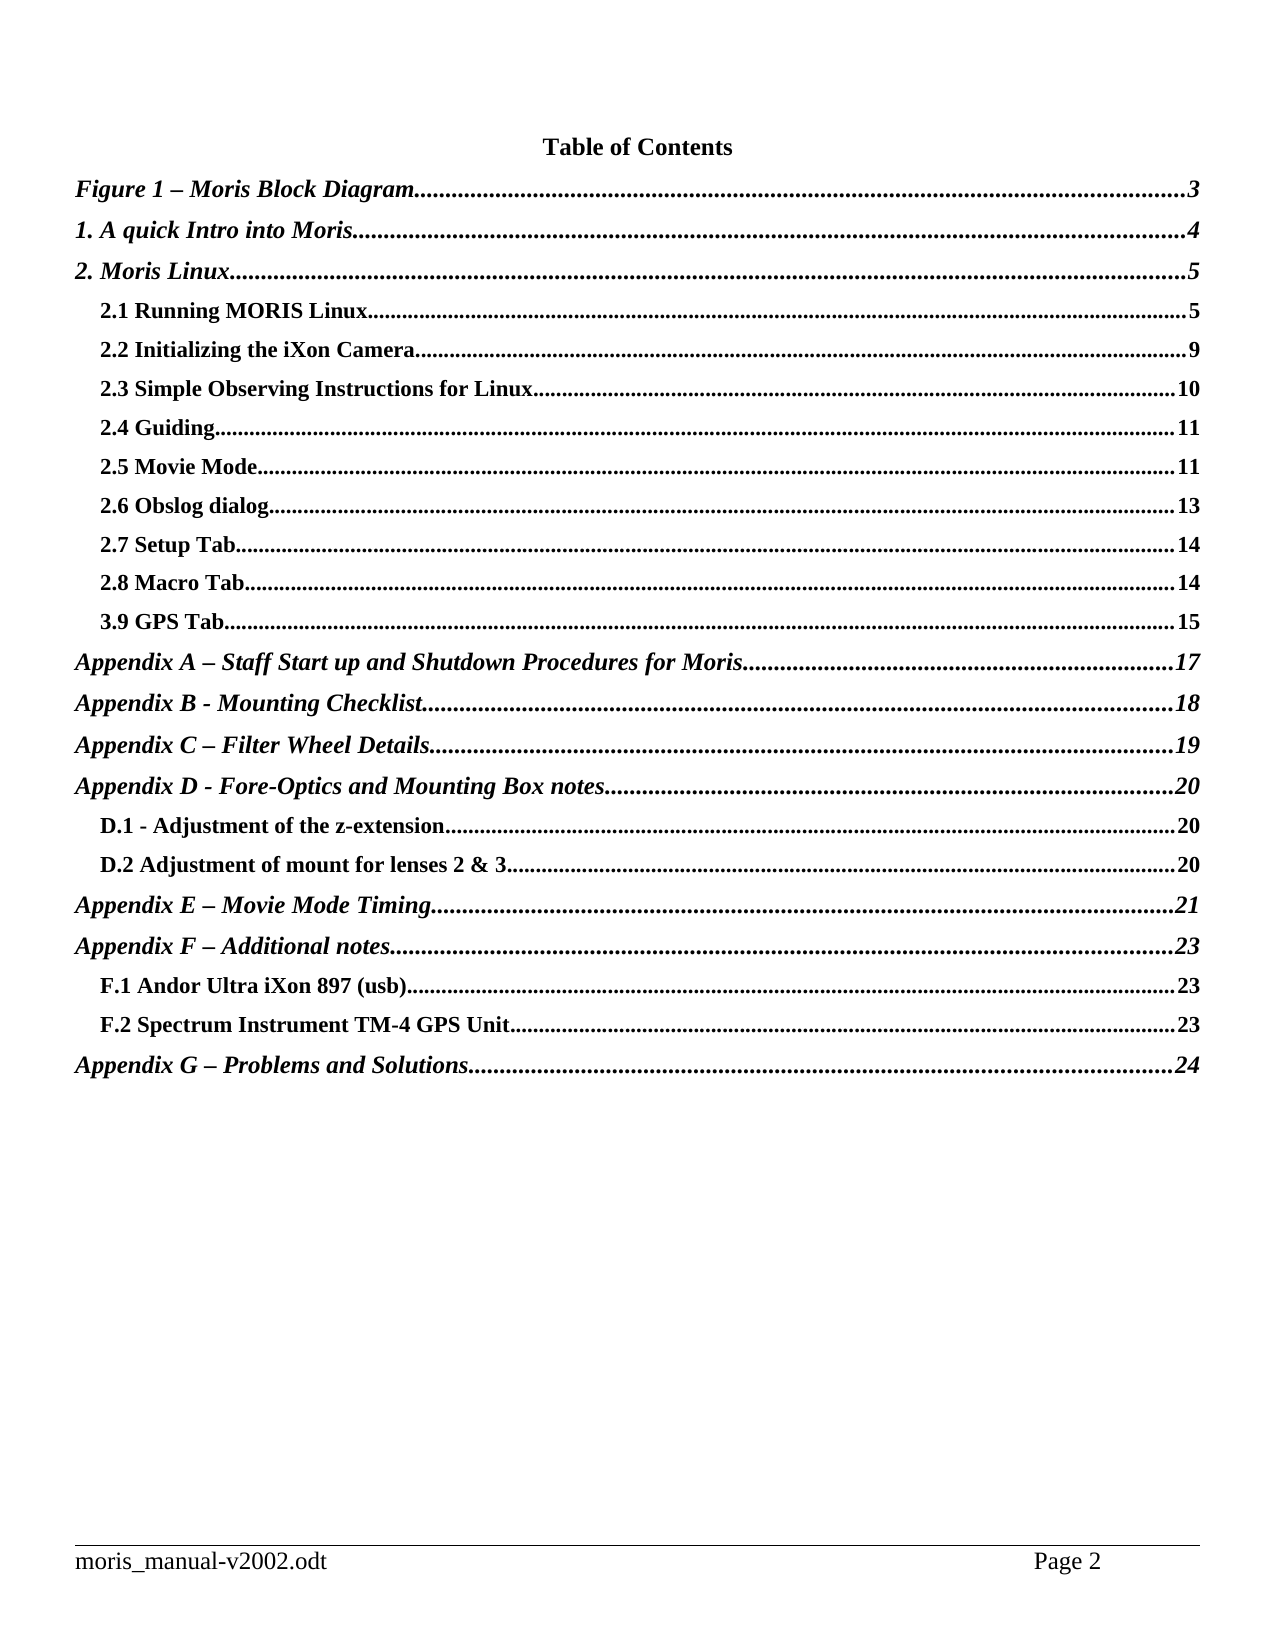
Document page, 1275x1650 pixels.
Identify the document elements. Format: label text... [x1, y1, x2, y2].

text 2.6 Obslog dialog 13 [100, 492, 1200, 518]
text Appendix D - Fore-Optics and Mounting Box notes 20 [75, 771, 1200, 800]
text 2.4 Guiding 11 [100, 414, 1200, 440]
text D.2 Adjustment of mount for lenses 2 & 3 20 [100, 851, 1200, 877]
text Appendix C – Filter Wheel Details 19 [75, 730, 1200, 758]
text D.1 - Adjustment of the z-extension 20 [100, 812, 1200, 838]
text 2.2 Initializing the iXon Camera. 9 [100, 336, 1200, 363]
text F.2 Spectrum Instrument TM-4 GPS Unit 23 [100, 1011, 1200, 1038]
text Appendix F – Additional notes 23 [75, 931, 1200, 960]
text Appendix G – Problems and Solutions 24 [75, 1050, 1200, 1079]
text 2.3 Simple Observing Instructions for Linux 10 [100, 375, 1200, 402]
text 2.7 Setup Tab 14 [100, 531, 1200, 557]
text 1. A quick Intro into Moris 4 [75, 215, 1200, 244]
text 2.1 Running MORIS Linux 5 [100, 297, 1200, 324]
text 2.8 Macro Tab 14 [100, 569, 1200, 596]
text F.1 Andor Ultra iXon 897 (usb) 23 [100, 972, 1200, 999]
text Figure 1 – Moris Block Diagram 3 [75, 174, 1200, 202]
text Appendix B - Mounting Checklist 18 [75, 688, 1200, 717]
text 3.9 GPS Tab 15 [100, 608, 1200, 635]
text Appendix E – Movie Mode Timing 21 [75, 890, 1200, 919]
text 2.5 Movie Mode 11 [100, 453, 1200, 479]
text 2. Moris Linux 5 [75, 256, 1200, 285]
text Appendix A – Staff Start up and Shutdown Procedures for Moris 17 [75, 647, 1200, 676]
text Table of Contents [75, 132, 1200, 161]
